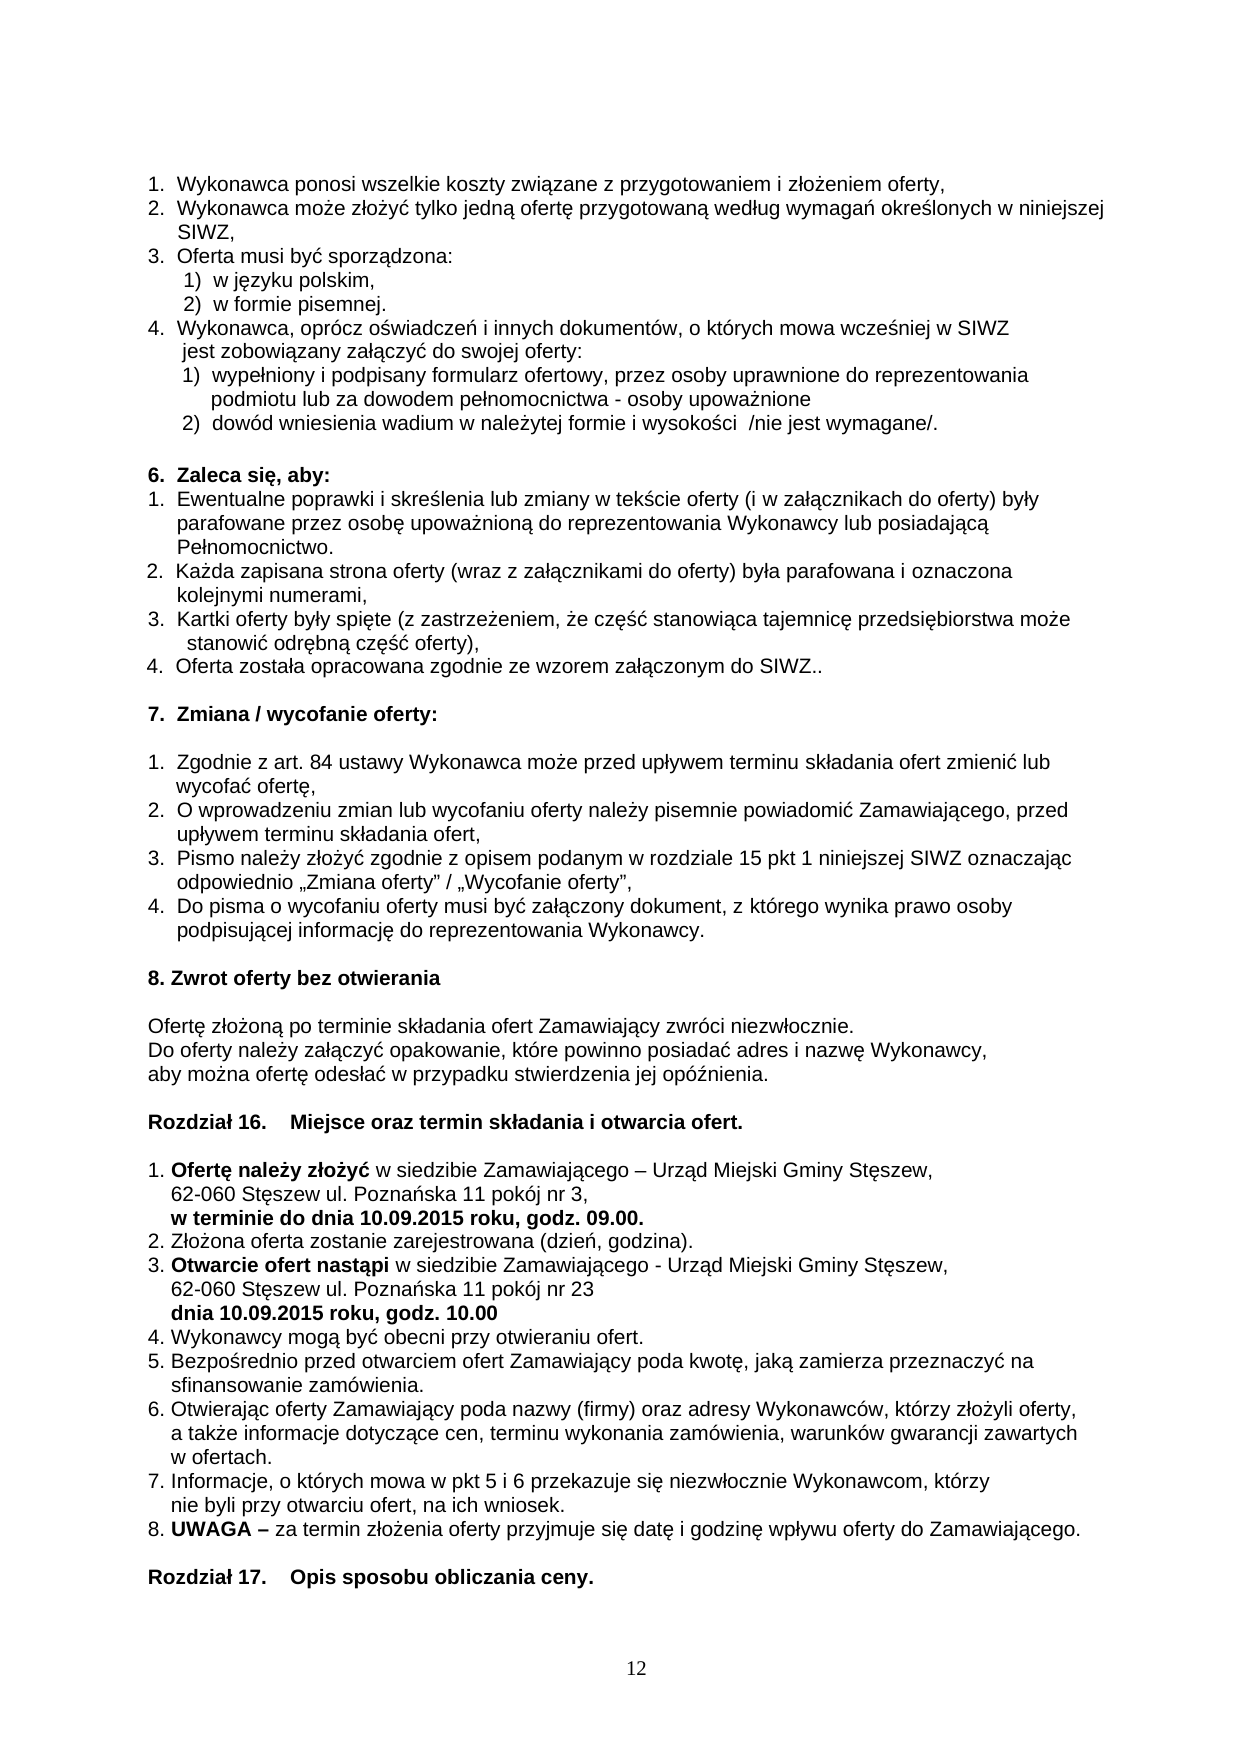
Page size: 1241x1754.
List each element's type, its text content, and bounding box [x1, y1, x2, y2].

text podpisującej informację do reprezentowania Wykonawcy. [148, 918, 1119, 942]
text 4. Do pisma o wycofaniu oferty musi być załączony dokument, z którego wynika prawo osoby [148, 894, 1119, 918]
text Do oferty należy załączyć opakowanie, które powinno posiadać adres i nazwę Wykonawcy, [148, 1038, 1119, 1062]
text a także informacje dotyczące cen, terminu wykonania zamówienia, warunków gwarancji zawartych [148, 1421, 1125, 1445]
text stanowić odrębną część oferty), [146, 630, 1119, 654]
text 3. Oferta musi być sporządzona: [148, 243, 1119, 267]
text 7. Informacje, o których mowa w pkt 5 i 6 przekazuje się niezwłocznie Wykonawcom, którzy [148, 1469, 1125, 1493]
text 1) w języku polskim, [177, 267, 1119, 291]
text Ofertę złożoną po terminie składania ofert Zamawiający zwróci niezwłocznie. [148, 1014, 1119, 1038]
text w terminie do dnia 10.09.2015 roku, godz. 09.00. [148, 1205, 1125, 1229]
text jest zobowiązany załączyć do swojej oferty: [148, 339, 1119, 363]
text w ofertach. [148, 1445, 1125, 1469]
text 2) dowód wniesienia wadium w należytej formie i wysokości /nie jest wymagane/. [170, 411, 1119, 435]
text 8. Zwrot oferty bez otwierania [148, 966, 1119, 990]
text 3. Pismo należy złożyć zgodnie z opisem podanym w rozdziale 15 pkt 1 niniejszej SIWZ oznaczając [148, 846, 1119, 870]
text odpowiednio „Zmiana oferty” / „Wycofanie oferty”, [148, 870, 1119, 894]
text aby można ofertę odesłać w przypadku stwierdzenia jej opóźnienia. [148, 1062, 1119, 1086]
text 62-060 Stęszew ul. Poznańska 11 pokój nr 23 [148, 1277, 1125, 1301]
text 1. Ofertę należy złożyć w siedzibie Zamawiającego – Urząd Miejski Gminy Stęszew, [148, 1157, 1125, 1181]
text 62-060 Stęszew ul. Poznańska 11 pokój nr 3, [148, 1181, 1125, 1205]
text sfinansowanie zamówienia. [148, 1373, 1125, 1397]
text 8. UWAGA – za termin złożenia oferty przyjmuje się datę i godzinę wpływu oferty do Zamawiającego. [148, 1517, 1125, 1541]
text 2) w formie pisemnej. [177, 291, 1119, 315]
text 4. Wykonawcy mogą być obecni przy otwieraniu ofert. [148, 1325, 1125, 1349]
text wycofać ofertę, [118, 774, 1119, 798]
text 3. Kartki oferty były spięte (z zastrzeżeniem, że część stanowiąca tajemnicę przedsiębiorstwa może [148, 606, 1119, 630]
text Rozdział 16. Miejsce oraz termin składania i otwarcia ofert. [148, 1109, 1125, 1133]
text upływem terminu składania ofert, [148, 822, 1119, 846]
text 3. Otwarcie ofert nastąpi w siedzibie Zamawiającego - Urząd Miejski Gminy Stęszew, [148, 1253, 1125, 1277]
text 6. Otwierając oferty Zamawiający poda nazwy (firmy) oraz adresy Wykonawców, którzy złożyli oferty, [148, 1397, 1125, 1421]
text 1) wypełniony i podpisany formularz ofertowy, przez osoby uprawnione do reprezentowania [170, 363, 1119, 387]
text dnia 10.09.2015 roku, godz. 10.00 [148, 1301, 1125, 1325]
text nie byli przy otwarciu ofert, na ich wniosek. [148, 1493, 1125, 1517]
text 1. Ewentualne poprawki i skreślenia lub zmiany w tekście oferty (i w załącznikach do oferty) były [148, 487, 1119, 511]
text 2. Każda zapisana strona oferty (wraz z załącznikami do oferty) była parafowana i oznaczona [146, 558, 1125, 582]
text parafowane przez osobę upoważnioną do reprezentowania Wykonawcy lub posiadającą [148, 511, 1119, 534]
text 1. Wykonawca ponosi wszelkie koszty związane z przygotowaniem i złożeniem oferty, [148, 172, 1119, 196]
text 1. Zgodnie z art. 84 ustawy Wykonawca może przed upływem terminu składania ofert zmienić lub [148, 750, 1119, 774]
text 5. Bezpośrednio przed otwarciem ofert Zamawiający poda kwotę, jaką zamierza przeznaczyć na [148, 1349, 1125, 1373]
text 2. Złożona oferta zostanie zarejestrowana (dzień, godzina). [148, 1229, 1125, 1253]
text 6. Zaleca się, aby: [148, 463, 1119, 487]
text Pełnomocnictwo. [148, 534, 1119, 558]
text Rozdział 17. Opis sposobu obliczania ceny. [148, 1565, 1125, 1589]
text podmiotu lub za dowodem pełnomocnictwa - osoby upoważnione [170, 387, 1119, 411]
text kolejnymi numerami, [148, 582, 1125, 606]
text 4. Oferta została opracowana zgodnie ze wzorem załączonym do SIWZ.. [146, 654, 1119, 678]
text 4. Wykonawca, oprócz oświadczeń i innych dokumentów, o których mowa wcześniej w SIWZ [148, 315, 1119, 339]
text 2. Wykonawca może złożyć tylko jedną ofertę przygotowaną według wymagań określonych w niniejszej SIWZ, [148, 196, 1119, 243]
text 7. Zmiana / wycofanie oferty: [148, 702, 1119, 726]
text 2. O wprowadzeniu zmian lub wycofaniu oferty należy pisemnie powiadomić Zamawiającego, przed [148, 798, 1119, 822]
